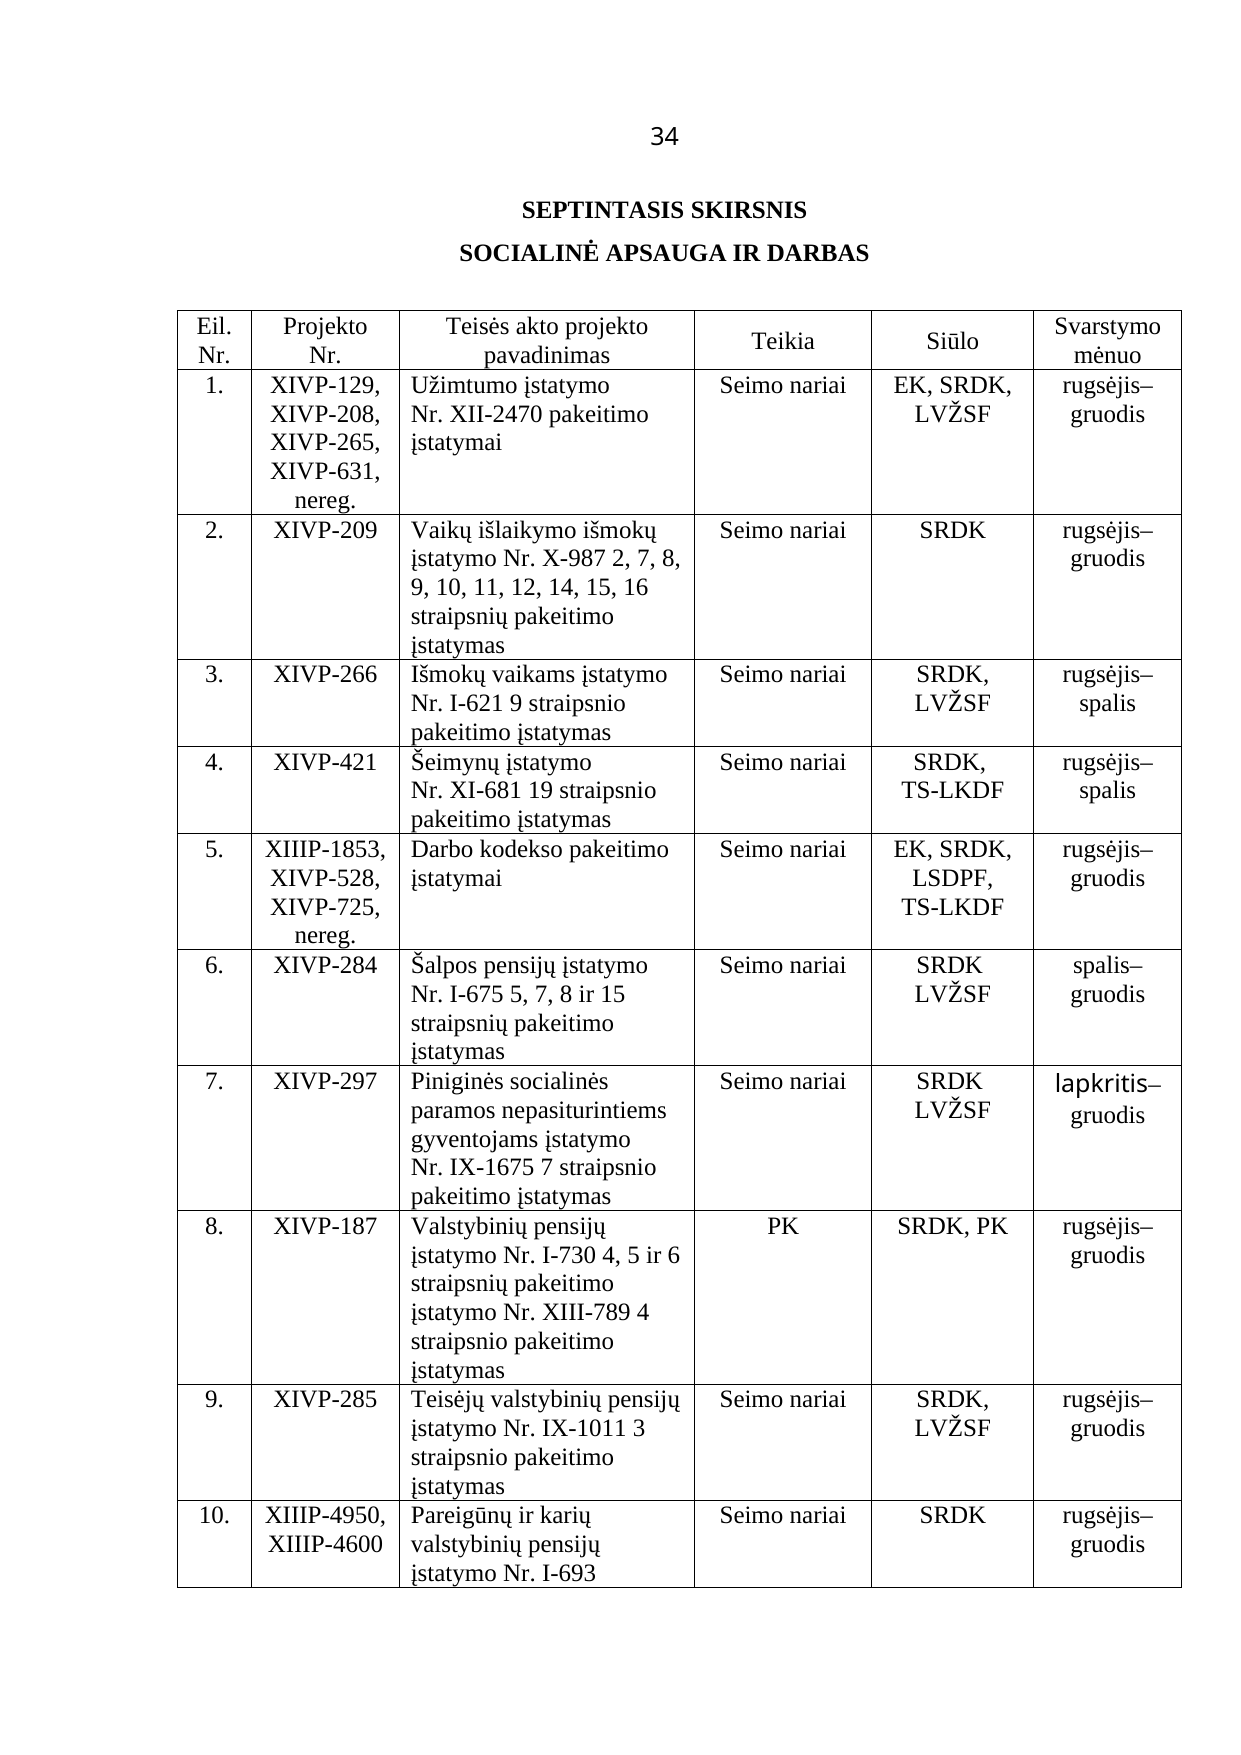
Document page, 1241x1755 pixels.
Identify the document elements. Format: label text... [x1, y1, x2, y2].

table_cell 5. [178, 834, 251, 949]
table_cell Teisėjų valstybinių pensijų įstatymo Nr. IX-1011 3 straipsnio pakeitimo įstatymas [400, 1385, 694, 1499]
table_cell Piniginės socialinės paramos nepasiturintiems gyventojams įstatymo Nr. IX-1675 7 straipsnio pakeitimo įstatymas [400, 1066, 694, 1210]
table_cell XIVP-284 [252, 950, 399, 1065]
table_cell Seimo nariai [695, 747, 871, 833]
table_cell spalis–gruodis [1034, 950, 1181, 1065]
table_cell Seimo nariai [695, 834, 871, 949]
table_cell 3. [178, 660, 251, 746]
table_cell 1. [178, 370, 251, 514]
table_cell EK, SRDK, LVŽSF [872, 370, 1033, 514]
table_cell rugsėjis–gruodis [1034, 1211, 1181, 1383]
table_cell EK, SRDK, LSDPF, TS-LKDF [872, 834, 1033, 949]
table_cell rugsėjis–gruodis [1034, 834, 1181, 949]
table_cell Šalpos pensijų įstatymo Nr. I-675 5, 7, 8 ir 15 straipsnių pakeitimo įstatymas [400, 950, 694, 1065]
table_cell 4. [178, 747, 251, 833]
table_cell PK [695, 1211, 871, 1383]
table_header Siūlo [872, 311, 1033, 369]
table_cell Šeimynų įstatymo Nr. XI-681 19 straipsnio pakeitimo įstatymas [400, 747, 694, 833]
table_header Teisės akto projekto pavadinimas [400, 311, 694, 369]
table_cell XIVP-285 [252, 1385, 399, 1499]
table_cell Seimo nariai [695, 370, 871, 514]
table_cell Išmokų vaikams įstatymo Nr. I-621 9 straipsnio pakeitimo įstatymas [400, 660, 694, 746]
table_cell XIVP-129, XIVP-208, XIVP-265, XIVP-631, nereg. [252, 370, 399, 514]
table_header Eil. Nr. [178, 311, 251, 369]
table_header Projekto Nr. [252, 311, 399, 369]
table_cell XIIIP-4950, XIIIP-4600 [252, 1501, 399, 1587]
text SOCIALINĖ APSAUGA IR DARBAS [177, 238, 1152, 267]
table_cell Pareigūnų ir karių valstybinių pensijų įstatymo Nr. I-693 [400, 1501, 694, 1587]
table_cell Užimtumo įstatymo Nr. XII-2470 pakeitimo įstatymai [400, 370, 694, 514]
table_cell Seimo nariai [695, 1501, 871, 1587]
table_cell 6. [178, 950, 251, 1065]
table_cell SRDK, LVŽSF [872, 660, 1033, 746]
table_cell 9. [178, 1385, 251, 1499]
table_cell SRDK, PK [872, 1211, 1033, 1383]
table_cell lapkritis–gruodis [1034, 1066, 1181, 1210]
table_cell SRDK, LVŽSF [872, 1385, 1033, 1499]
table_cell rugsėjis–spalis [1034, 747, 1181, 833]
table_cell rugsėjis–spalis [1034, 660, 1181, 746]
table_cell 7. [178, 1066, 251, 1210]
table_cell XIVP-421 [252, 747, 399, 833]
table_cell 2. [178, 515, 251, 658]
table_cell SRDK LVŽSF [872, 950, 1033, 1065]
table_cell Seimo nariai [695, 515, 871, 658]
table_header Svarstymo mėnuo [1034, 311, 1181, 369]
table_cell SRDK [872, 1501, 1033, 1587]
table_cell Seimo nariai [695, 1385, 871, 1499]
table_cell Valstybinių pensijų įstatymo Nr. I-730 4, 5 ir 6 straipsnių pakeitimo įstatymo Nr. XIII-789 4 straipsnio pakeitimo įstatymas [400, 1211, 694, 1383]
table_cell SRDK, TS-LKDF [872, 747, 1033, 833]
table_cell 10. [178, 1501, 251, 1587]
table_cell SRDK LVŽSF [872, 1066, 1033, 1210]
table_cell XIVP-266 [252, 660, 399, 746]
table_cell Seimo nariai [695, 660, 871, 746]
table_header Teikia [695, 311, 871, 369]
table_cell Vaikų išlaikymo išmokų įstatymo Nr. X-987 2, 7, 8, 9, 10, 11, 12, 14, 15, 16 straipsnių pakeitimo įstatymas [400, 515, 694, 658]
table_cell 8. [178, 1211, 251, 1383]
table_cell SRDK [872, 515, 1033, 658]
text SEPTINTASIS SKIRSNIS [177, 195, 1152, 224]
table_cell XIVP-297 [252, 1066, 399, 1210]
table_cell rugsėjis–gruodis [1034, 515, 1181, 658]
table_cell Seimo nariai [695, 950, 871, 1065]
table_cell rugsėjis–gruodis [1034, 1501, 1181, 1587]
table_cell rugsėjis–gruodis [1034, 1385, 1181, 1499]
table_cell XIVP-209 [252, 515, 399, 658]
table_cell XIVP-187 [252, 1211, 399, 1383]
table_cell Seimo nariai [695, 1066, 871, 1210]
table_cell rugsėjis–gruodis [1034, 370, 1181, 514]
table_cell Darbo kodekso pakeitimo įstatymai [400, 834, 694, 949]
table_cell XIIIP-1853, XIVP-528, XIVP-725, nereg. [252, 834, 399, 949]
